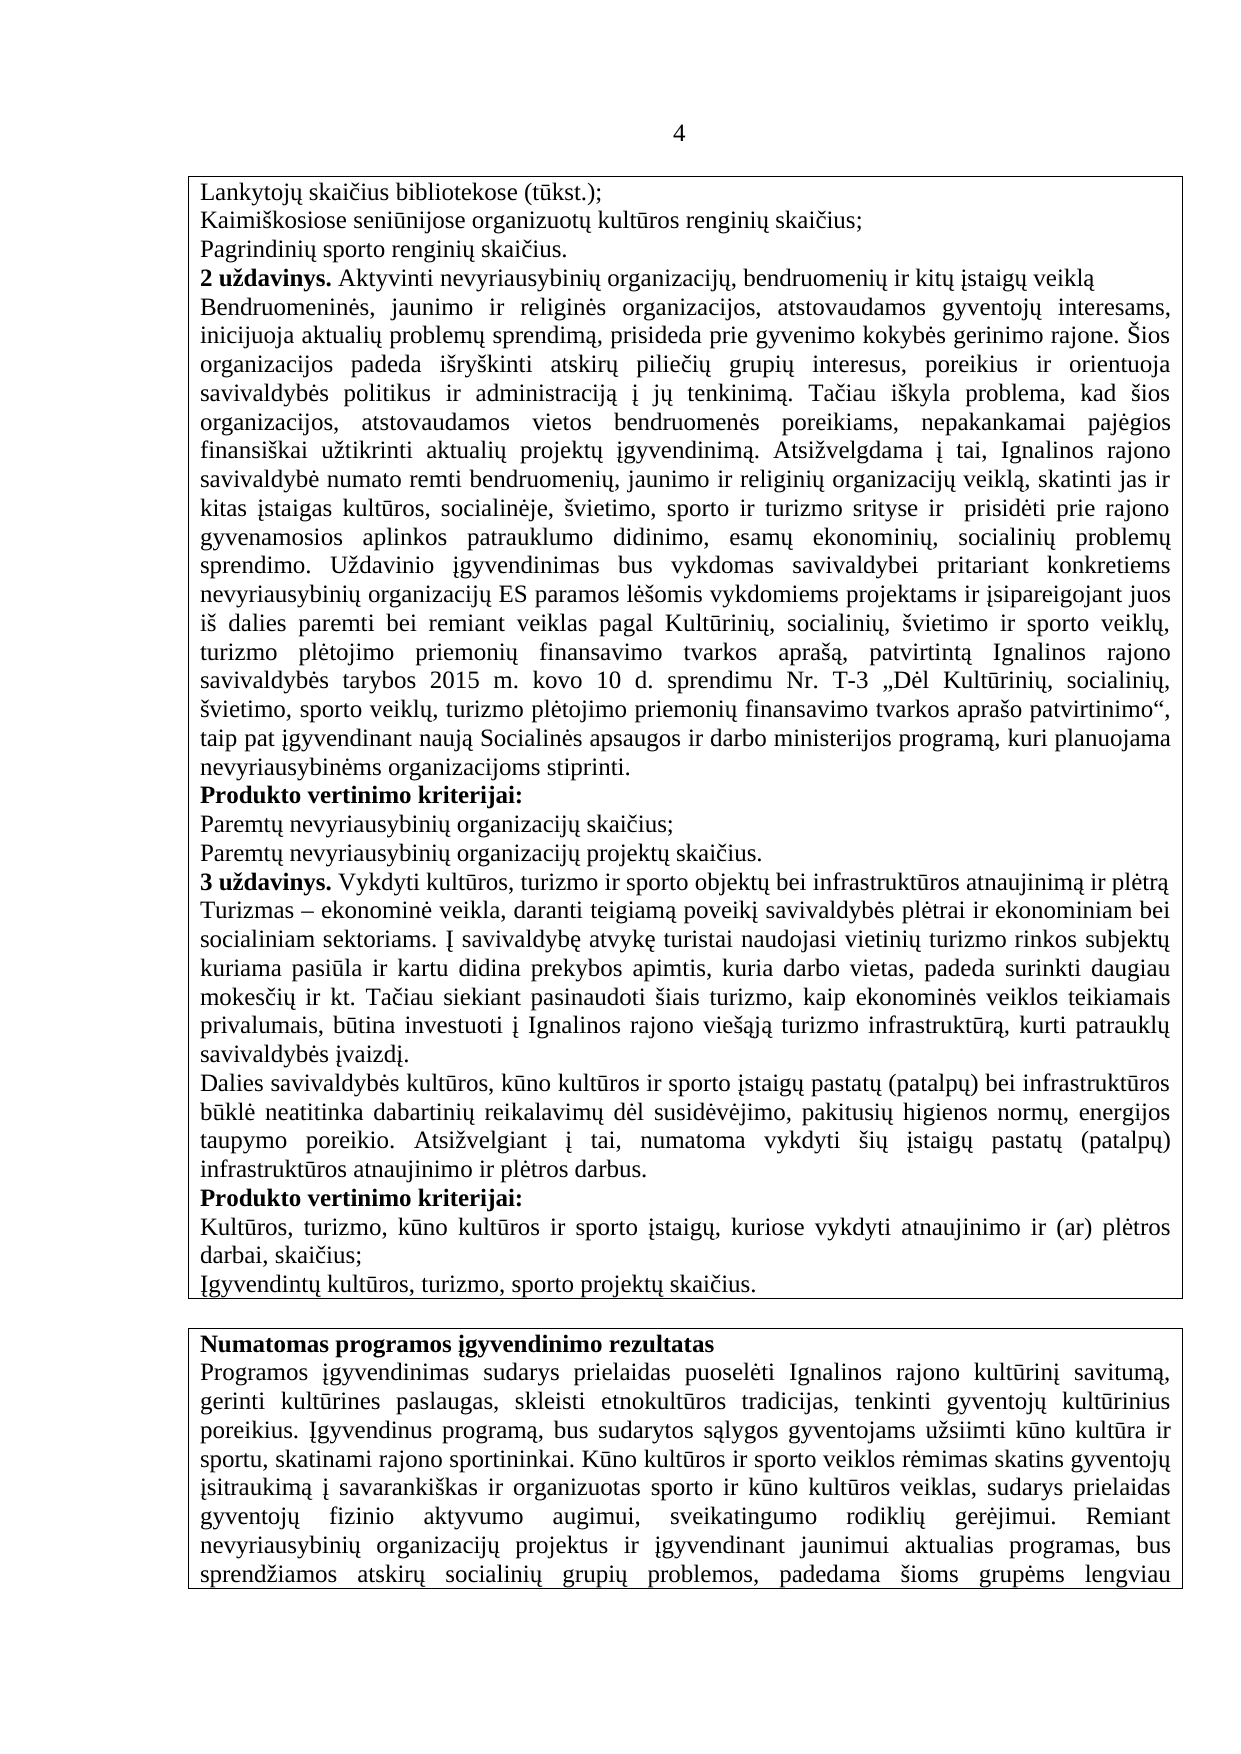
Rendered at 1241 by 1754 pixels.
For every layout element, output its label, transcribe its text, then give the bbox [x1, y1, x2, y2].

table_header Numatomas programos įgyvendinimo rezultatas Programos įgyvendinimas sudarys prielaidas puoselėti Ignalinos rajono kultūrinį savitumą, gerinti kultūrines paslaugas, skleisti etnokultūros tradicijas, tenkinti gyventojų kultūrinius poreikius. Įgyvendinus programą, bus sudarytos sąlygos gyventojams užsiimti kūno kultūra ir sportu, skatinami rajono sportininkai. Kūno kultūros ir sporto veiklos rėmimas skatins gyventojų įsitraukimą į savarankiškas ir organizuotas sporto ir kūno kultūros veiklas, sudarys prielaidas gyventojų fizinio aktyvumo augimui, sveikatingumo rodiklių gerėjimui. Remiant nevyriausybinių organizacijų projektus ir įgyvendinant jaunimui aktualias programas, bus sprendžiamos atskirų socialinių grupių problemos, padedama šioms grupėms lengviau [189, 1329, 1182, 1587]
table_cell Lankytojų skaičius bibliotekose (tūkst.); Kaimiškosiose seniūnijose organizuotų kultūros renginių skaičius; Pagrindinių sporto renginių skaičius. 2 uždavinys. Aktyvinti nevyriausybinių organizacijų, bendruomenių ir kitų įstaigų veiklą Bendruomeninės, jaunimo ir religinės organizacijos, atstovaudamos gyventojų interesams, inicijuoja aktualių problemų sprendimą, prisideda prie gyvenimo kokybės gerinimo rajone. Šios organizacijos padeda išryškinti atskirų piliečių grupių interesus, poreikius ir orientuoja savivaldybės politikus ir administraciją į jų tenkinimą. Tačiau iškyla problema, kad šios organizacijos, atstovaudamos vietos bendruomenės poreikiams, nepakankamai pajėgios finansiškai užtikrinti aktualių projektų įgyvendinimą. Atsižvelgdama į tai, Ignalinos rajono savivaldybė numato remti bendruomenių, jaunimo ir religinių organizacijų veiklą, skatinti jas ir kitas įstaigas kultūros, socialinėje, švietimo, sporto ir turizmo srityse ir prisidėti prie rajono gyvenamosios aplinkos patrauklumo didinimo, esamų ekonominių, socialinių problemų sprendimo. Uždavinio įgyvendinimas bus vykdomas savivaldybei pritariant konkretiems nevyriausybinių organizacijų ES paramos lėšomis vykdomiems projektams ir įsipareigojant juos iš dalies paremti bei remiant veiklas pagal Kultūrinių, socialinių, švietimo ir sporto veiklų, turizmo plėtojimo priemonių finansavimo tvarkos aprašą, patvirtintą Ignalinos rajono savivaldybės tarybos 2015 m. kovo 10 d. sprendimu Nr. T-3 „Dėl Kultūrinių, socialinių, švietimo, sporto veiklų, turizmo plėtojimo priemonių finansavimo tvarkos aprašo patvirtinimo“, taip pat įgyvendinant naują Socialinės apsaugos ir darbo ministerijos programą, kuri planuojama nevyriausybinėms organizacijoms stiprinti. Produkto vertinimo kriterijai: Paremtų nevyriausybinių organizacijų skaičius; Paremtų nevyriausybinių organizacijų projektų skaičius. 3 uždavinys. Vykdyti kultūros, turizmo ir sporto objektų bei infrastruktūros atnaujinimą ir plėtrą Turizmas – ekonominė veikla, daranti teigiamą poveikį savivaldybės plėtrai ir ekonominiam bei socialiniam sektoriams. Į savivaldybę atvykę turistai naudojasi vietinių turizmo rinkos subjektų kuriama pasiūla ir kartu didina prekybos apimtis, kuria darbo vietas, padeda surinkti daugiau mokesčių ir kt. Tačiau siekiant pasinaudoti šiais turizmo, kaip ekonominės veiklos teikiamais privalumais, būtina investuoti į Ignalinos rajono viešąją turizmo infrastruktūrą, kurti patrauklų savivaldybės įvaizdį. Dalies savivaldybės kultūros, kūno kultūros ir sporto įstaigų pastatų (patalpų) bei infrastruktūros būklė neatitinka dabartinių reikalavimų dėl susidėvėjimo, pakitusių higienos normų, energijos taupymo poreikio. Atsižvelgiant į tai, numatoma vykdyti šių įstaigų pastatų (patalpų) infrastruktūros atnaujinimo ir plėtros darbus. Produkto vertinimo kriterijai: Kultūros, turizmo, kūno kultūros ir sporto įstaigų, kuriose vykdyti atnaujinimo ir (ar) plėtros darbai, skaičius; Įgyvendintų kultūros, turizmo, sporto projektų skaičius. [189, 177, 1182, 1298]
